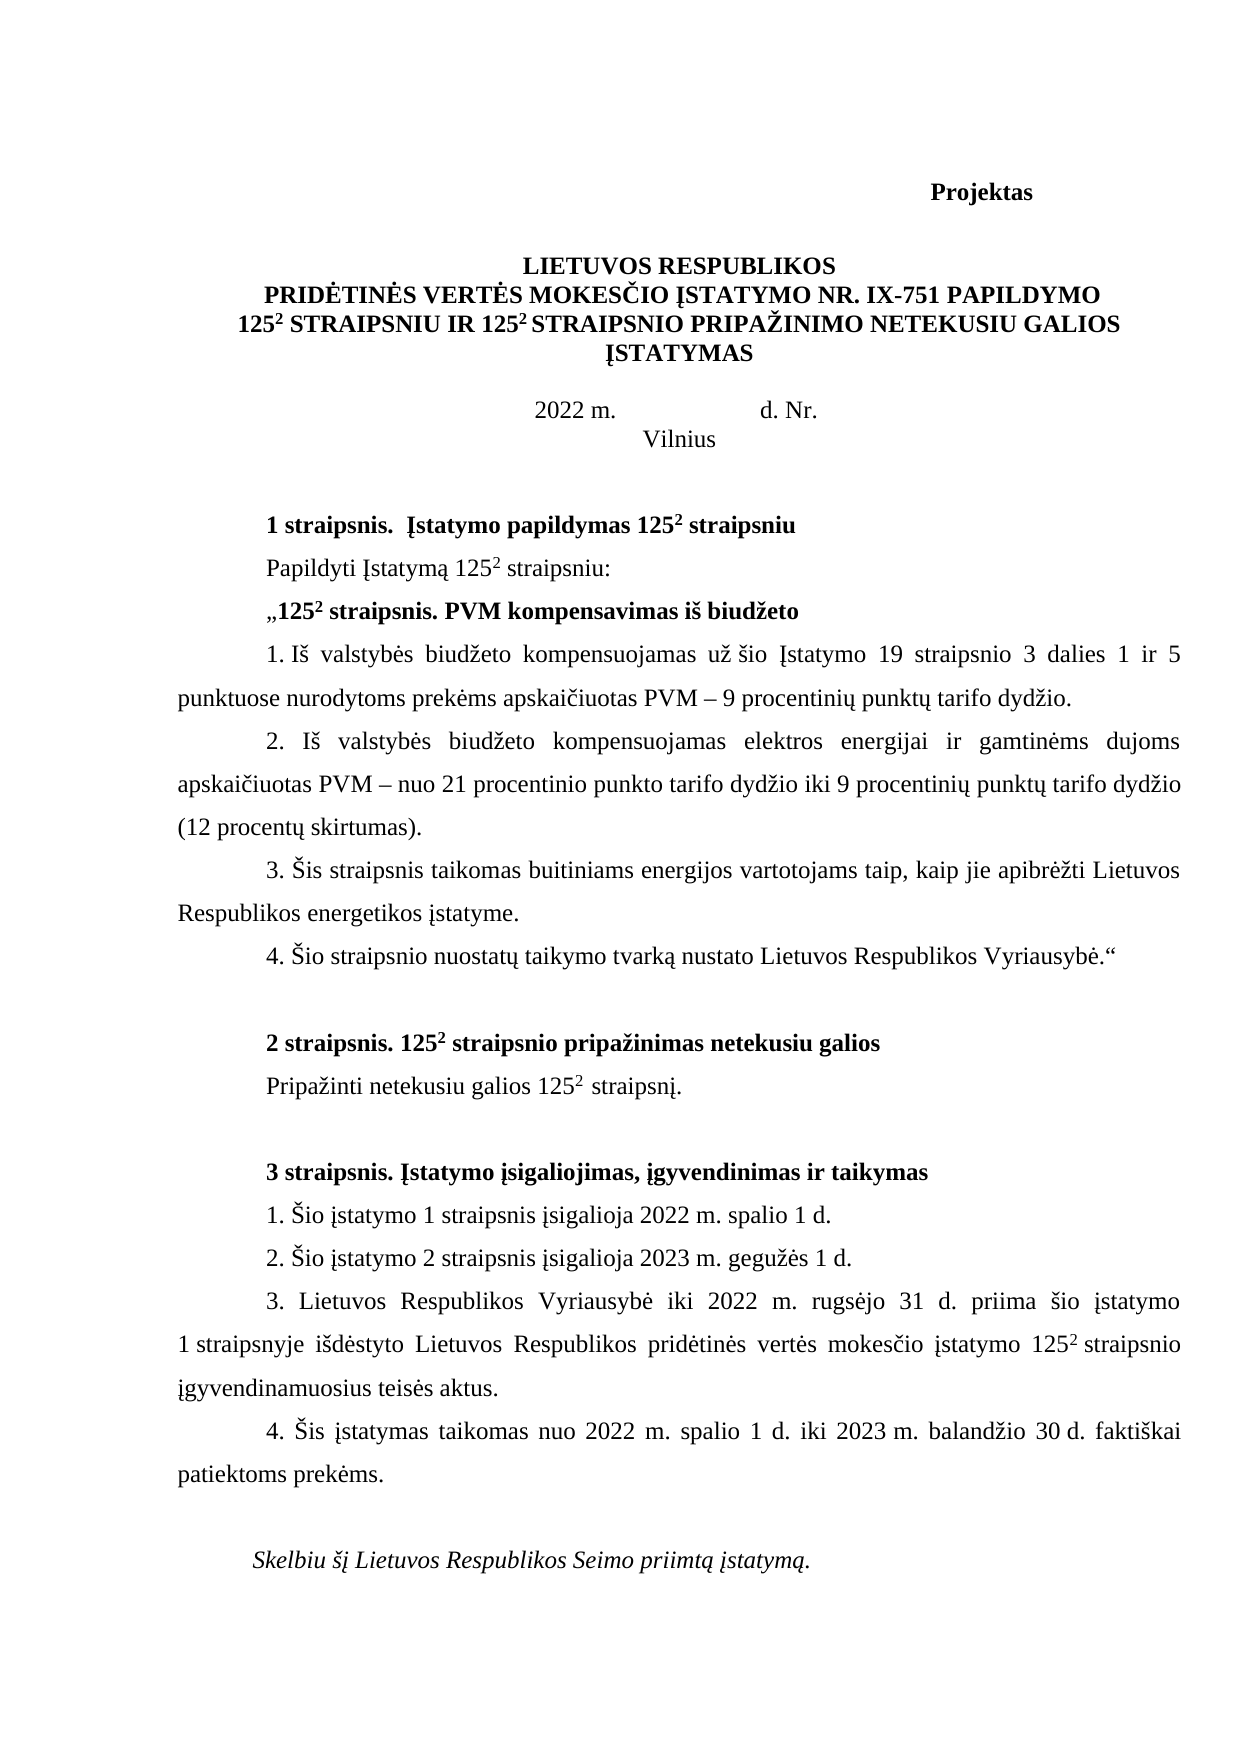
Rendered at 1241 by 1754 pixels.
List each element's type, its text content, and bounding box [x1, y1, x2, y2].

text LIETUVOS RESPUBLIKOS [177, 251, 1181, 280]
text 4. Šis įstatymas taikomas nuo 2022 m. spalio 1 d. iki 2023 m. balandžio 30 d. faktiškai patiektoms prekėms. [177, 1416, 1181, 1488]
text 2. Iš valstybės biudžeto kompensuojamas elektros energijai ir gamtinėms dujoms apskaičiuotas PVM – nuo 21 procentinio punkto tarifo dydžio iki 9 procentinių punktų tarifo dydžio (12 procentų skirtumas). [177, 726, 1181, 841]
text 1. Iš valstybės biudžeto kompensuojamas už šio Įstatymo 19 straipsnio 3 dalies 1 ir 5 punktuose nurodytoms prekėms apskaičiuotas PVM – 9 procentinių punktų tarifo dydžio. [177, 639, 1181, 711]
text 4. Šio straipsnio nuostatų taikymo tvarką nustato Lietuvos Respublikos Vyriausybė.“ [177, 941, 1181, 970]
text 2. Šio įstatymo 2 straipsnis įsigalioja 2023 m. gegužės 1 d. [177, 1243, 1181, 1272]
text Vilnius [177, 424, 1181, 453]
text 1. Šio įstatymo 1 straipsnis įsigalioja 2022 m. spalio 1 d. [177, 1200, 1181, 1229]
text Pripažinti netekusiu galios 1252 straipsnį. [177, 1071, 1181, 1099]
text 2 straipsnis. 1252 straipsnio pripažinimas netekusiu galios [177, 1028, 1181, 1056]
text Papildyti Įstatymą 1252 straipsniu: [177, 553, 1181, 582]
text 3. Lietuvos Respublikos Vyriausybė iki 2022 m. rugsėjo 31 d. priima šio įstatymo 1 straipsnyje išdėstyto Lietuvos Respublikos pridėtinės vertės mokesčio įstatymo 1252 straipsnio įgyvendinamuosius teisės aktus. [177, 1286, 1181, 1401]
text 3. Šis straipsnis taikomas buitiniams energijos vartotojams taip, kaip jie apibrėžti Lietuvos Respublikos energetikos įstatyme. [177, 855, 1181, 927]
text 3 straipsnis. Įstatymo įsigaliojimas, įgyvendinimas ir taikymas [177, 1157, 1181, 1186]
text PRIDĖTINĖS VERTĖS MOKESČIO ĮSTATYMO NR. IX-751 PAPILDYMO 1252 STRAIPSNIU IR 1252 STRAIPSNIO PRIPAŽINIMO NETEKUSIU GALIOS ĮSTATYMAS [177, 280, 1181, 366]
text 1 straipsnis. Įstatymo papildymas 1252 straipsniu [266, 510, 1181, 539]
text „1252 straipsnis. PVM kompensavimas iš biudžeto [177, 596, 1181, 625]
text 2022 m. d. Nr. [177, 395, 1181, 424]
text Skelbiu šį Lietuvos Respublikos Seimo priimtą įstatymą. [177, 1545, 1181, 1574]
text Projektas [930, 177, 1181, 206]
